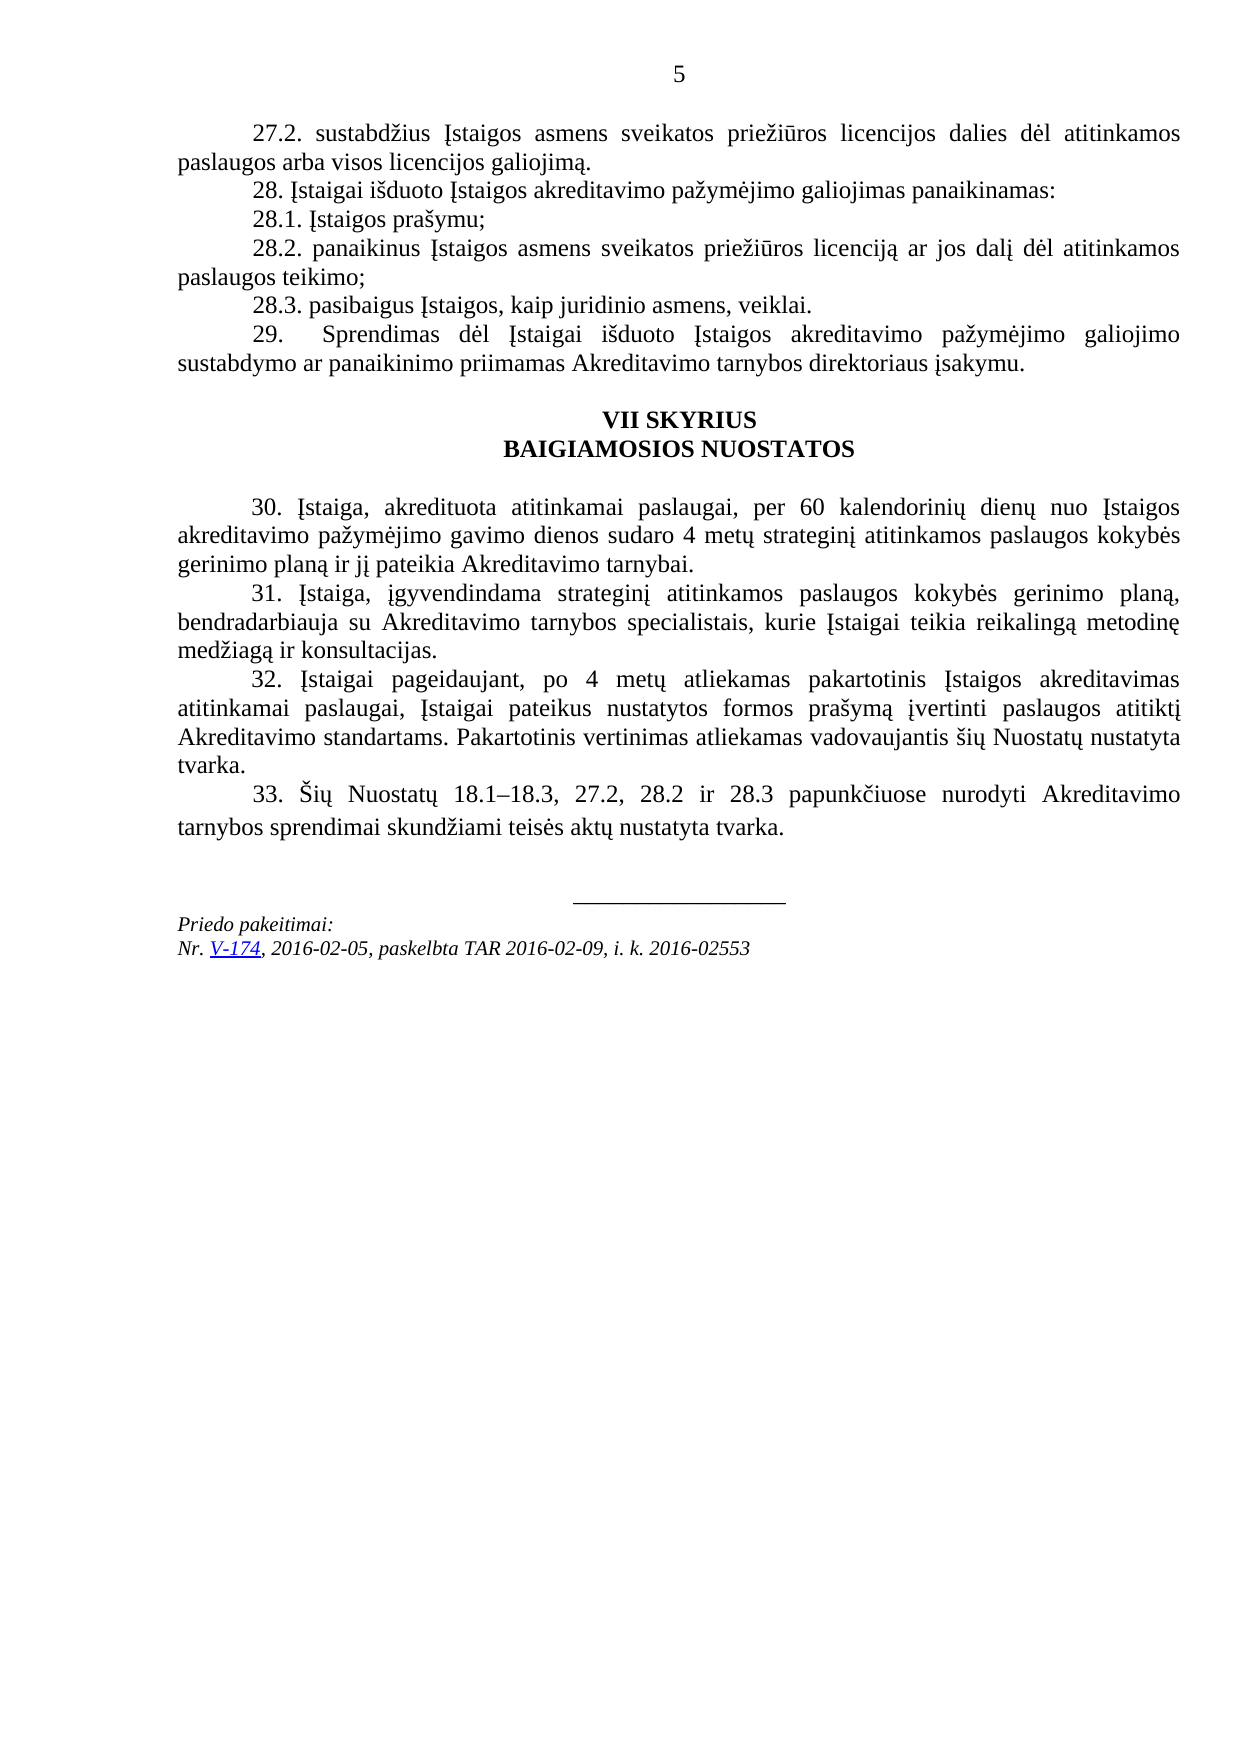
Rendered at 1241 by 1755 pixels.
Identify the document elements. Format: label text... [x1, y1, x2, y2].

text 29. Sprendimas dėl Įstaigai išduoto Įstaigos akreditavimo pažymėjimo galiojimo sustabdymo ar panaikinimo priimamas Akreditavimo tarnybos direktoriaus įsakymu. [177, 319, 1181, 377]
text _________________ [177, 878, 1181, 907]
text Priedo pakeitimai: [177, 911, 1181, 936]
text 28. Įstaigai išduoto Įstaigos akreditavimo pažymėjimo galiojimas panaikinamas: [177, 176, 1181, 204]
text BAIGIAMOSIOS NUOSTATOS [177, 434, 1181, 463]
text 28.1. Įstaigos prašymu; [177, 204, 1181, 233]
text 27.2. sustabdžius Įstaigos asmens sveikatos priežiūros licencijos dalies dėl atitinkamos paslaugos arba visos licencijos galiojimą. [177, 118, 1181, 176]
text VII SKYRIUS [177, 406, 1181, 434]
text 28.2. panaikinus Įstaigos asmens sveikatos priežiūros licenciją ar jos dalį dėl atitinkamos paslaugos teikimo; [177, 233, 1181, 291]
text 31. Įstaiga, įgyvendindama strateginį atitinkamos paslaugos kokybės gerinimo planą, bendradarbiauja su Akreditavimo tarnybos specialistais, kurie Įstaigai teikia reikalingą metodinę medžiagą ir konsultacijas. [177, 578, 1181, 664]
text 33. Šių Nuostatų 18.1–18.3, 27.2, 28.2 ir 28.3 papunkčiuose nurodyti Akreditavimo tarnybos sprendimai skundžiami teisės aktų nustatyta tvarka. [177, 779, 1181, 841]
text 30. Įstaiga, akredituota atitinkamai paslaugai, per 60 kalendorinių dienų nuo Įstaigos akreditavimo pažymėjimo gavimo dienos sudaro 4 metų strateginį atitinkamos paslaugos kokybės gerinimo planą ir jį pateikia Akreditavimo tarnybai. [177, 492, 1181, 578]
text 32. Įstaigai pageidaujant, po 4 metų atliekamas pakartotinis Įstaigos akreditavimas atitinkamai paslaugai, Įstaigai pateikus nustatytos formos prašymą įvertinti paslaugos atitiktį Akreditavimo standartams. Pakartotinis vertinimas atliekamas vadovaujantis šių Nuostatų nustatyta tvarka. [177, 664, 1181, 779]
text 28.3. pasibaigus Įstaigos, kaip juridinio asmens, veiklai. [177, 291, 1181, 319]
text Nr. V-174, 2016-02-05, paskelbta TAR 2016-02-09, i. k. 2016-02553 [177, 936, 1181, 959]
